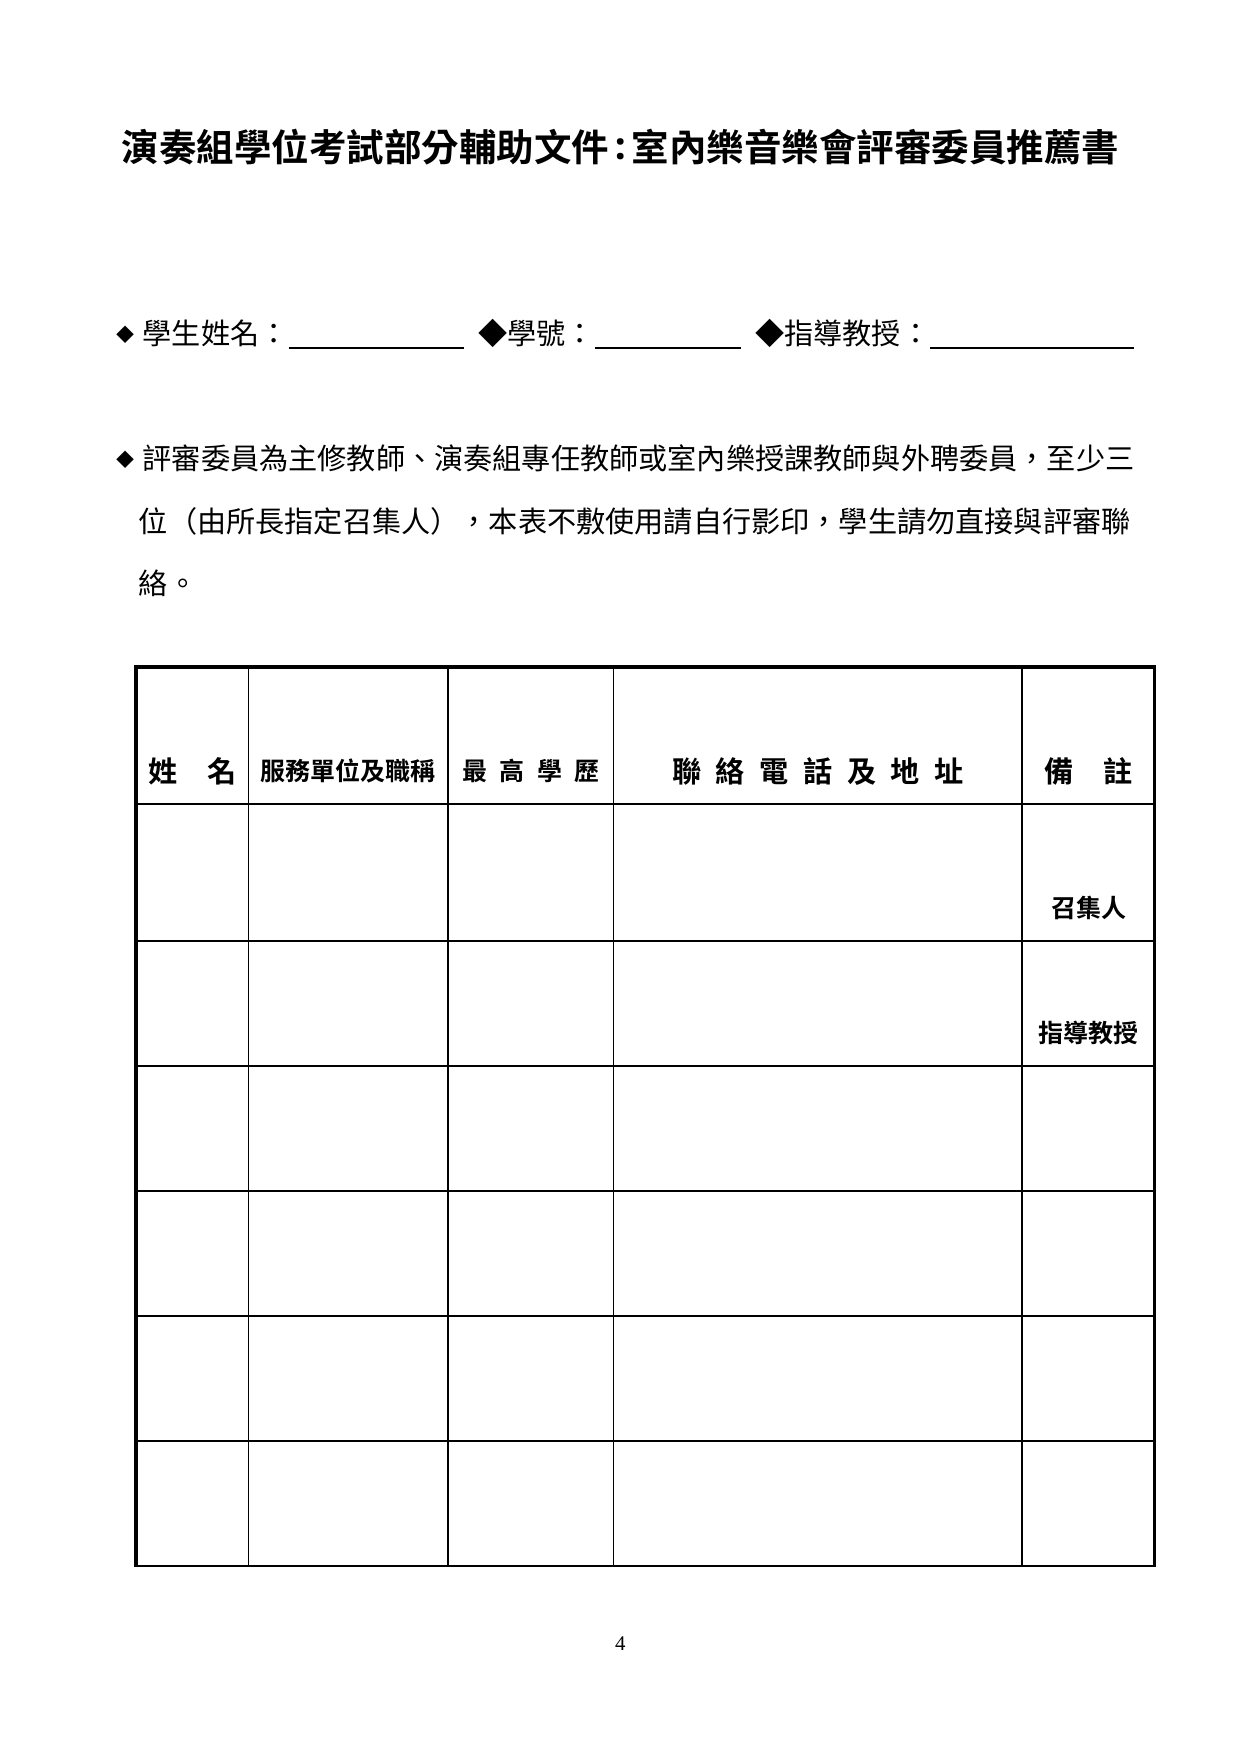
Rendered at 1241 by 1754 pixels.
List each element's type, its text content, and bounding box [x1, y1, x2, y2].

table_cell [614, 942, 1021, 1065]
table_cell [1023, 1442, 1153, 1565]
table_cell [1023, 1067, 1153, 1190]
table_cell [614, 1192, 1021, 1315]
table_cell [614, 805, 1021, 940]
table_cell [449, 1067, 613, 1190]
table_header 備 註 [1023, 669, 1153, 803]
table_cell [249, 1192, 447, 1315]
table_header 姓 名 [138, 669, 248, 803]
table_cell [138, 1192, 248, 1315]
table_cell [1023, 1192, 1153, 1315]
text ◆評審委員為主修教師、演奏組專任教師或室內樂授課教師與外聘委員，至少三位（由所長指定召集人），本表不敷使用請自行影印，學生請勿直接與評審聯絡。 [107, 415, 1152, 603]
table_header 服務單位及職稱 [249, 669, 447, 803]
table_cell [449, 1317, 613, 1440]
text 演奏組學位考試部分輔助文件:室內樂音樂會評審委員推薦書 [89, 103, 1152, 165]
table_cell [138, 942, 248, 1065]
table_cell 指導教授 [1023, 942, 1153, 1065]
table_cell [614, 1067, 1021, 1190]
table_cell [614, 1442, 1021, 1565]
table_cell [449, 942, 613, 1065]
table_cell 召集人 [1023, 805, 1153, 940]
table_cell [249, 1317, 447, 1440]
text ◆學生姓名： ◆學號： ◆指導教授： . [107, 290, 1152, 353]
table_cell [138, 1317, 248, 1440]
table_cell [449, 1442, 613, 1565]
table_cell [449, 805, 613, 940]
table_cell [249, 1442, 447, 1565]
table_cell [449, 1192, 613, 1315]
table_header 聯 絡 電 話 及 地 址 [614, 669, 1021, 803]
table_cell [1023, 1317, 1153, 1440]
table_cell [249, 942, 447, 1065]
table_cell [614, 1317, 1021, 1440]
table_cell [138, 805, 248, 940]
table_cell [138, 1442, 248, 1565]
table_cell [138, 1067, 248, 1190]
table_header 最 高 學 歷 [449, 669, 613, 803]
table_cell [249, 805, 447, 940]
table_cell [249, 1067, 447, 1190]
